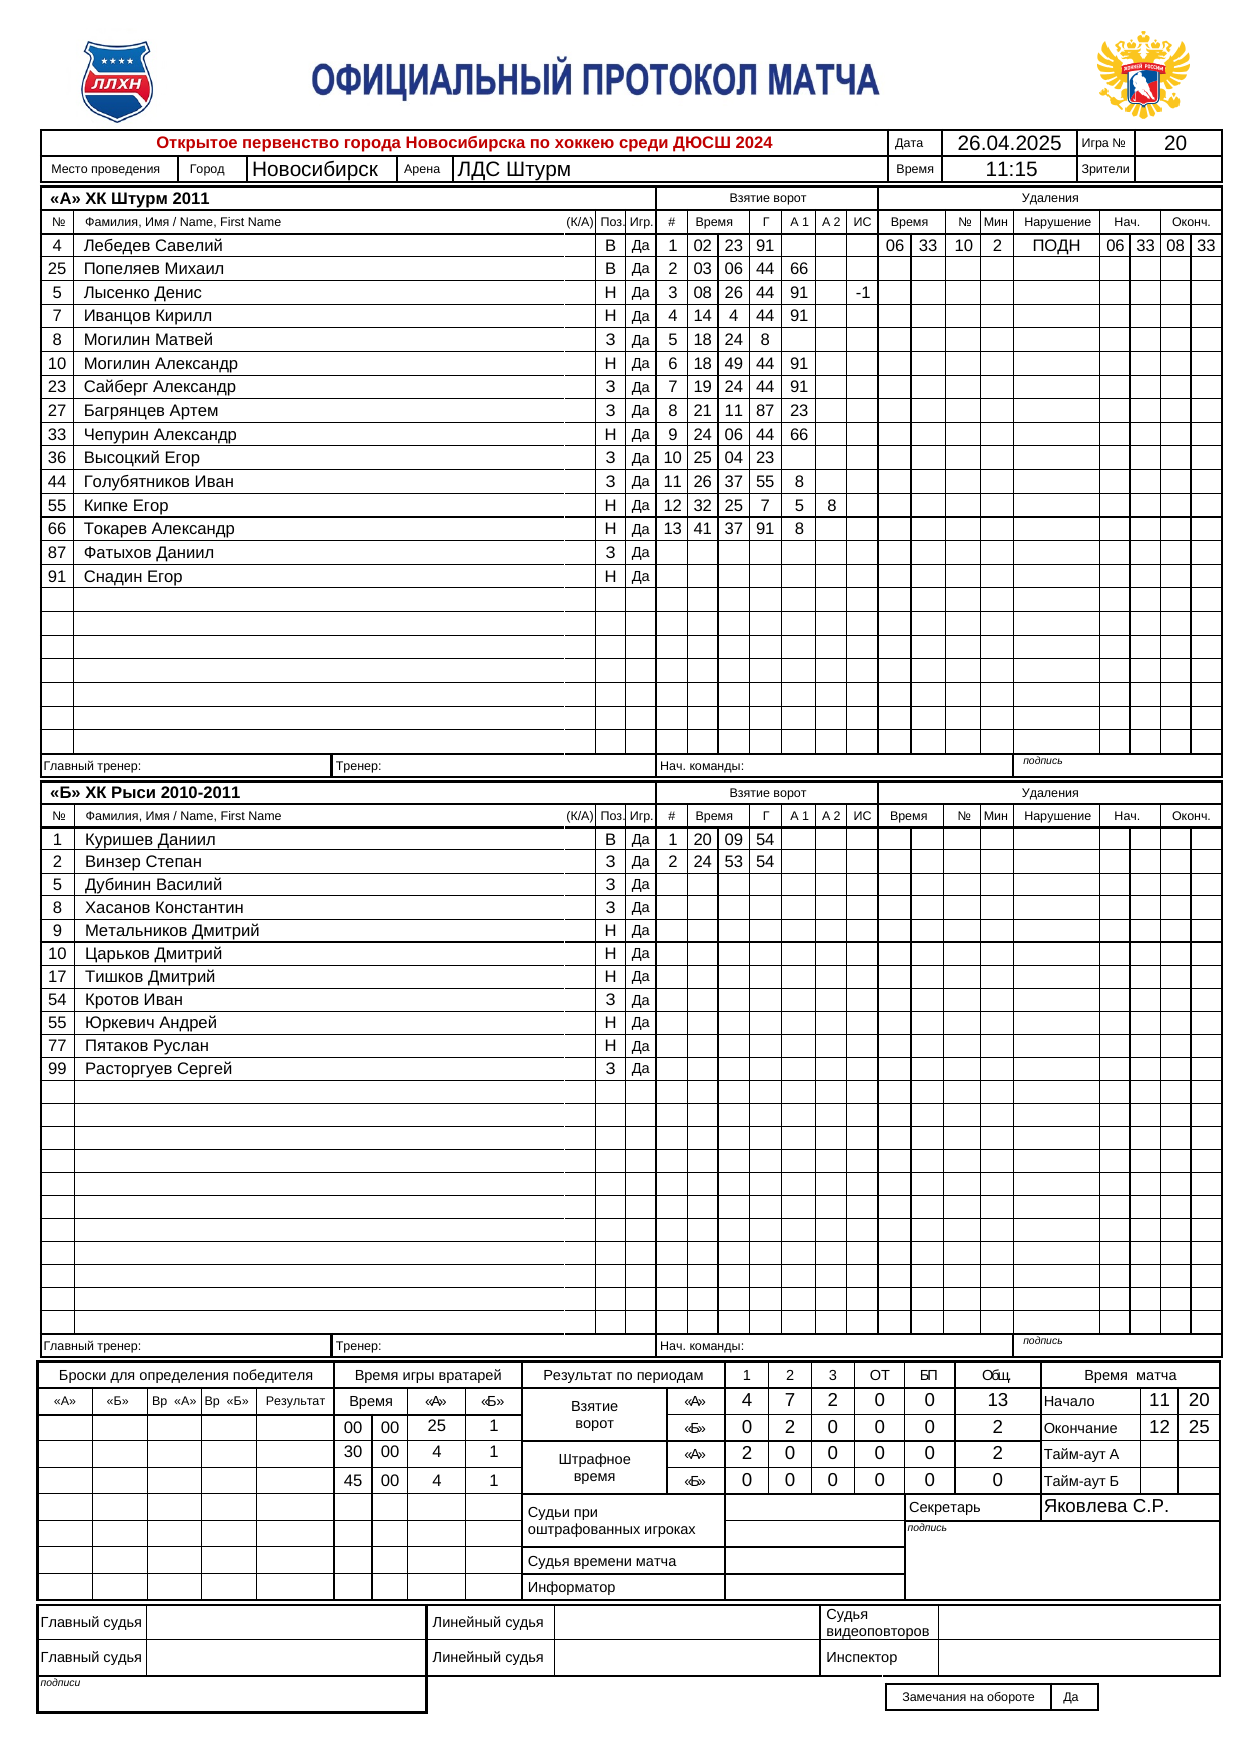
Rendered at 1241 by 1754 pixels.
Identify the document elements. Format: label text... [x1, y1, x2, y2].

table_cell 8 [657, 399, 687, 422]
table_cell [750, 989, 781, 1011]
table_cell [946, 565, 980, 587]
table_cell [879, 1173, 910, 1195]
table_cell [1100, 683, 1129, 706]
table_cell [1161, 943, 1190, 964]
table_cell [1192, 1288, 1221, 1310]
table_cell [257, 1441, 333, 1467]
table_cell [1131, 659, 1160, 682]
table_cell [847, 896, 877, 918]
table_cell [626, 1081, 655, 1103]
table_cell [879, 1288, 910, 1310]
table_cell [847, 1219, 877, 1241]
table_cell А 1 [782, 211, 815, 233]
table_cell [373, 1521, 407, 1546]
table_cell Игр. [626, 211, 655, 233]
table_cell [565, 1012, 595, 1033]
table_cell [626, 1219, 655, 1241]
table_cell Да [626, 874, 655, 895]
table_cell № [946, 211, 980, 233]
table_cell [912, 707, 945, 729]
table_cell [1014, 518, 1099, 540]
table_cell [879, 518, 910, 540]
table_header Взятие ворот [657, 783, 877, 803]
table_cell [981, 399, 1013, 422]
table_cell [782, 612, 815, 634]
table_cell [879, 1242, 910, 1264]
table_cell [981, 636, 1013, 658]
table_cell 0 [855, 1442, 904, 1467]
table_cell [1014, 305, 1099, 327]
table_cell 33 [1131, 235, 1160, 256]
table_cell [816, 305, 846, 327]
table_cell [596, 1196, 625, 1218]
table_cell [719, 659, 749, 682]
table_cell [946, 352, 980, 374]
table_cell [1161, 707, 1190, 729]
table_cell [782, 235, 815, 256]
table_cell [912, 966, 943, 987]
table_cell [1100, 565, 1129, 587]
table_cell 0 [726, 1468, 768, 1493]
table_cell [93, 1441, 147, 1467]
table_cell [847, 943, 877, 964]
table_cell [816, 1242, 846, 1264]
table_cell Н [596, 281, 625, 303]
table_cell [726, 1495, 904, 1520]
table_cell Начало [1042, 1389, 1140, 1413]
table_cell [847, 966, 877, 987]
table_cell З [596, 874, 625, 895]
table_cell [1014, 920, 1099, 941]
table_cell З [596, 376, 625, 398]
table_cell [726, 1575, 904, 1599]
table_cell [847, 588, 877, 611]
table_cell [1161, 850, 1190, 872]
table_cell [565, 399, 595, 422]
table_cell [39, 1574, 92, 1599]
table_cell [42, 707, 73, 729]
table_cell [816, 1150, 846, 1172]
table_cell 5 [657, 328, 687, 351]
table_cell [75, 1242, 564, 1264]
table_cell Кротов Иван [75, 989, 564, 1011]
table_cell [1131, 305, 1160, 327]
table_cell [688, 1012, 717, 1033]
table_cell [1161, 683, 1190, 706]
table_cell Тайм-аут Б [1042, 1468, 1140, 1493]
table_cell [981, 966, 1013, 987]
table_cell [657, 1311, 687, 1333]
table_cell 12 [657, 494, 687, 516]
table_cell [782, 1035, 815, 1057]
table_cell [847, 1288, 877, 1310]
table_cell [816, 920, 846, 941]
table_cell [1192, 1265, 1221, 1287]
table_cell [1100, 1035, 1129, 1057]
table_cell Результат [257, 1389, 333, 1413]
table_cell [879, 896, 910, 918]
table_cell З [596, 470, 625, 493]
table_cell Голубятников Иван [74, 470, 564, 493]
table_header Дата [889, 131, 941, 155]
table_cell [782, 659, 815, 682]
table_cell [847, 829, 877, 849]
table_cell [719, 730, 749, 753]
table_cell [879, 257, 910, 280]
table_cell [688, 943, 717, 964]
table_cell [1131, 1127, 1160, 1149]
table_cell [879, 612, 910, 634]
table_cell [202, 1494, 256, 1520]
table_cell [466, 1547, 521, 1573]
table_cell [1131, 850, 1160, 872]
table_cell [944, 829, 980, 849]
table_cell [782, 1058, 815, 1079]
table_cell [816, 257, 846, 280]
table_cell [1161, 920, 1190, 941]
table_cell [847, 850, 877, 872]
table_cell Кипке Егор [74, 494, 564, 516]
table_cell [816, 1127, 846, 1149]
table_cell [719, 874, 749, 895]
table_cell Нач. команды: [657, 755, 1012, 776]
table_cell [782, 1150, 815, 1172]
table_cell [657, 612, 687, 634]
table_cell [912, 850, 943, 872]
table_cell [1192, 1081, 1221, 1103]
table_cell Иванцов Кирилл [74, 305, 564, 327]
table_cell [847, 376, 877, 398]
table_cell [912, 541, 945, 564]
table_cell [1014, 1242, 1099, 1264]
table_cell 06 [719, 257, 749, 280]
table_cell [847, 470, 877, 493]
table_cell [816, 1173, 846, 1195]
table_cell [75, 1196, 564, 1218]
table_cell [816, 612, 846, 634]
table_cell [1192, 612, 1221, 634]
table_cell 24 [688, 850, 717, 872]
table_cell [688, 1196, 717, 1218]
table_header Результат по периодам [523, 1363, 724, 1387]
table_cell [912, 730, 945, 753]
table_cell [879, 1150, 910, 1172]
table_cell [981, 376, 1013, 398]
table_cell 2 [657, 257, 687, 280]
table_cell Н [596, 352, 625, 374]
table_cell Н [596, 565, 625, 587]
table_cell [847, 446, 877, 469]
table_cell «Б» [668, 1468, 724, 1493]
table_cell [565, 1104, 595, 1126]
table_cell [1131, 1265, 1160, 1287]
table_cell [879, 352, 910, 374]
table_cell [148, 1416, 201, 1440]
table_cell [912, 399, 945, 422]
table_cell [626, 1265, 655, 1287]
table_cell [981, 352, 1013, 374]
table_cell [719, 683, 749, 706]
table_cell [981, 707, 1013, 729]
table_cell [42, 1104, 74, 1126]
table_cell [75, 1265, 564, 1287]
table_cell [1014, 1035, 1099, 1057]
table_cell [596, 1127, 625, 1149]
table_cell [944, 896, 980, 918]
table_cell [719, 1265, 749, 1287]
table_cell [750, 659, 781, 682]
table_cell 11 [719, 399, 749, 422]
table_cell [657, 1012, 687, 1033]
table_cell [939, 1640, 1219, 1675]
table_cell [1161, 565, 1190, 587]
table_cell [1192, 1173, 1221, 1195]
table_cell [1131, 874, 1160, 895]
table_cell [816, 352, 846, 374]
table_cell 0 [855, 1468, 904, 1493]
table_header Да [1052, 1685, 1097, 1709]
table_cell [1161, 829, 1190, 849]
table_cell 03 [688, 257, 717, 280]
table_cell [946, 518, 980, 540]
table_cell [981, 518, 1013, 540]
table_cell [596, 1288, 625, 1310]
table_cell [719, 1104, 749, 1126]
table_cell [719, 1173, 749, 1195]
table_cell 0 [769, 1442, 811, 1467]
table_cell 55 [42, 494, 73, 516]
table_cell [879, 1081, 910, 1103]
table_cell З [596, 1058, 625, 1079]
table_cell [1100, 850, 1129, 872]
table_cell [688, 1150, 717, 1172]
table_cell Время [879, 211, 945, 233]
table_cell [719, 1012, 749, 1033]
table_cell [912, 943, 943, 964]
table_cell [944, 1035, 980, 1057]
table_cell Главный судья [39, 1640, 146, 1675]
table_cell [688, 707, 717, 729]
table_cell З [596, 541, 625, 564]
table_cell [565, 1173, 595, 1195]
table_cell [981, 305, 1013, 327]
table_cell Н [596, 305, 625, 327]
table_cell [148, 1521, 201, 1546]
table_cell [42, 1311, 74, 1333]
table_header Открытое первенство города Новосибирска по хоккею среди ДЮСШ 2024 [42, 131, 887, 155]
table_cell [719, 612, 749, 634]
table_cell [1100, 1012, 1129, 1033]
table_cell [75, 1288, 564, 1310]
table_cell [42, 1265, 74, 1287]
table_cell Да [626, 541, 655, 564]
table_cell [93, 1468, 147, 1493]
table_cell [39, 1416, 92, 1440]
table_cell 33 [42, 423, 73, 445]
table_cell [946, 707, 980, 729]
table_cell [1014, 1265, 1099, 1287]
table_cell 8 [782, 518, 815, 540]
table_cell [1014, 896, 1099, 918]
table_cell [1100, 896, 1129, 918]
table_cell Да [626, 399, 655, 422]
table_cell [912, 1127, 943, 1149]
table_cell Куришев Даниил [75, 829, 564, 849]
table_cell [39, 1521, 92, 1546]
table_cell 24 [719, 328, 749, 351]
table_cell [75, 1081, 564, 1103]
table_cell [879, 707, 910, 729]
table_cell -1 [847, 281, 877, 303]
table_cell [1131, 829, 1160, 849]
table_cell [1100, 659, 1129, 682]
table_cell Да [626, 423, 655, 445]
table_cell [596, 683, 625, 706]
table_cell [42, 588, 73, 611]
table_cell [719, 541, 749, 564]
table_cell 1 [466, 1416, 521, 1440]
table_cell Окончание [1042, 1415, 1140, 1440]
table_cell Фамилия, Имя / Name, First Name [75, 805, 565, 826]
table_cell [657, 874, 687, 895]
table_cell [1161, 446, 1190, 469]
table_cell Да [626, 281, 655, 303]
table_cell [750, 707, 781, 729]
table_cell [466, 1574, 521, 1599]
table_cell [1100, 1058, 1129, 1079]
table_cell [912, 1288, 943, 1310]
table_cell [565, 328, 595, 351]
table_cell Да [626, 920, 655, 941]
table_cell [1014, 376, 1099, 398]
table_cell [688, 612, 717, 634]
table_cell [565, 1288, 595, 1310]
table_cell [816, 376, 846, 398]
table_cell [1131, 1242, 1160, 1264]
table_cell [847, 1265, 877, 1287]
table_cell [148, 1494, 201, 1520]
table_cell [1014, 1150, 1099, 1172]
table_cell [750, 588, 781, 611]
table_header 3 [812, 1363, 854, 1387]
table_cell [719, 1288, 749, 1310]
table_cell [816, 989, 846, 1011]
table_cell Зрители [1078, 157, 1134, 181]
table_cell В [596, 257, 625, 280]
table_cell [1192, 565, 1221, 587]
table_cell Время [335, 1389, 407, 1413]
table_cell З [596, 446, 625, 469]
table_cell 91 [782, 281, 815, 303]
table_cell [1014, 1058, 1099, 1079]
table_cell [981, 920, 1013, 941]
table_cell Н [596, 518, 625, 540]
table_cell [565, 1196, 595, 1218]
table_cell 8 [42, 896, 74, 918]
table_cell 25 [42, 257, 73, 280]
table_cell [847, 1058, 877, 1079]
table_cell [373, 1574, 407, 1599]
table_cell [1100, 305, 1129, 327]
table_cell [626, 1288, 655, 1310]
table_cell [565, 1058, 595, 1079]
table_cell 45 [335, 1468, 371, 1493]
table_cell [74, 730, 564, 753]
table_cell [750, 943, 781, 964]
table_cell Тренер: [333, 755, 655, 776]
table_cell 54 [750, 829, 781, 849]
table_cell [782, 920, 815, 941]
table_header 1 [726, 1363, 768, 1387]
table_cell [782, 328, 815, 351]
table_cell Город [179, 157, 246, 181]
table_cell [750, 1196, 781, 1218]
table_cell [1161, 612, 1190, 634]
table_cell А 2 [816, 805, 846, 826]
table_cell [1192, 470, 1221, 493]
table_cell [816, 1012, 846, 1033]
table_cell [944, 874, 980, 895]
table_cell [719, 920, 749, 941]
table_cell [1161, 423, 1190, 445]
table_cell [1161, 874, 1190, 895]
table_cell [1100, 494, 1129, 516]
table_cell [1161, 1035, 1190, 1057]
table_cell [816, 588, 846, 611]
table_cell [657, 1196, 687, 1218]
table_cell [879, 565, 910, 587]
table_cell 33 [912, 235, 945, 256]
table_cell «А» [39, 1389, 92, 1413]
table_cell [688, 1035, 717, 1057]
table_cell [1014, 1081, 1099, 1103]
table_cell [147, 1606, 425, 1639]
table_cell [981, 1081, 1013, 1103]
table_cell 54 [42, 989, 74, 1011]
table_cell [912, 328, 945, 351]
table_cell [565, 636, 595, 658]
table_cell [944, 1012, 980, 1033]
table_cell [782, 874, 815, 895]
table_cell [944, 1058, 980, 1079]
table_cell [408, 1521, 465, 1546]
table_cell [782, 1173, 815, 1195]
table_cell [75, 1173, 564, 1195]
table_cell [1131, 1058, 1160, 1079]
table_cell 7 [42, 305, 73, 327]
table_cell [816, 636, 846, 658]
table_cell [719, 1311, 749, 1333]
table_cell [981, 1035, 1013, 1057]
table_cell подпись [1014, 1335, 1221, 1356]
table_header Игра № [1078, 131, 1134, 155]
table_cell [1192, 1127, 1221, 1149]
table_cell [1131, 399, 1160, 422]
table_cell [1161, 1219, 1190, 1241]
table_cell 2 [769, 1415, 811, 1440]
table_cell [816, 707, 846, 729]
table_cell Арена [398, 157, 452, 181]
table_cell [912, 352, 945, 374]
table_cell [912, 281, 945, 303]
table_cell [1161, 281, 1190, 303]
table_cell А 1 [782, 805, 815, 826]
table_cell [75, 1311, 564, 1333]
table_cell [981, 541, 1013, 564]
table_cell [879, 943, 910, 964]
table_cell [42, 1150, 74, 1172]
table_cell [1131, 257, 1160, 280]
table_cell 26 [719, 281, 749, 303]
table_cell [847, 1104, 877, 1126]
table_cell [946, 376, 980, 398]
table_cell [466, 1521, 521, 1546]
table_cell [257, 1416, 333, 1440]
table_cell [981, 612, 1013, 634]
table_cell [912, 257, 945, 280]
table_cell Да [626, 1058, 655, 1079]
table_cell [688, 636, 717, 658]
table_cell [981, 943, 1013, 964]
table_cell В [596, 829, 625, 849]
table_cell [688, 659, 717, 682]
table_cell 19 [688, 376, 717, 398]
table_cell [1192, 683, 1221, 706]
table_cell 2 [657, 850, 687, 872]
table_cell [565, 1311, 595, 1333]
table_cell [1014, 1012, 1099, 1033]
table_cell [1100, 920, 1129, 941]
table_cell [1100, 518, 1129, 540]
table_cell [1100, 1173, 1129, 1195]
table_cell [1131, 896, 1160, 918]
table_cell [782, 1265, 815, 1287]
table_cell [946, 683, 980, 706]
table_cell [879, 305, 910, 327]
table_cell 5 [42, 874, 74, 895]
table_cell [657, 1219, 687, 1241]
table_cell 66 [782, 423, 815, 445]
table_cell [1192, 352, 1221, 374]
table_cell [688, 1288, 717, 1310]
table_cell [657, 1265, 687, 1287]
table_cell [816, 659, 846, 682]
table_cell [782, 636, 815, 658]
table_cell 12 [1141, 1415, 1177, 1440]
table_cell [912, 636, 945, 658]
table_cell [657, 920, 687, 941]
table_cell Время [688, 211, 749, 233]
table_cell [202, 1521, 256, 1546]
table_cell Н [596, 1012, 625, 1033]
table_cell [750, 565, 781, 587]
table_cell [657, 1104, 687, 1126]
table_cell [879, 423, 910, 445]
table_cell 49 [719, 352, 749, 374]
table_cell [981, 1196, 1013, 1218]
table_cell Н [596, 1035, 625, 1057]
table_cell Хасанов Константин [75, 896, 564, 918]
table_cell [944, 1173, 980, 1195]
table_cell [93, 1416, 147, 1440]
table_cell [75, 1150, 564, 1172]
table_cell (К/А) [565, 211, 595, 233]
table_cell [719, 1196, 749, 1218]
table_cell 77 [42, 1035, 74, 1057]
table_cell [879, 1104, 910, 1126]
table_cell 06 [1100, 235, 1129, 256]
table_cell [1161, 376, 1190, 398]
table_cell [1014, 1173, 1099, 1195]
table_cell 0 [855, 1389, 904, 1413]
table_cell Взятие ворот [523, 1389, 666, 1440]
table_cell 55 [750, 470, 781, 493]
table_cell [946, 636, 980, 658]
table_cell Н [596, 920, 625, 941]
table_cell [1131, 1219, 1160, 1241]
table_cell [782, 446, 815, 469]
table_cell 00 [373, 1416, 407, 1440]
table_cell [39, 1441, 92, 1467]
table_cell 18 [688, 328, 717, 351]
table_cell [565, 1219, 595, 1241]
table_cell [1192, 518, 1221, 540]
table_cell [1192, 1150, 1221, 1172]
table_cell Главный судья [39, 1606, 146, 1639]
table_cell [1131, 423, 1160, 445]
table_cell [688, 874, 717, 895]
table_cell # [657, 211, 687, 233]
table_cell [816, 541, 846, 564]
table_cell [946, 281, 980, 303]
table_cell [1192, 328, 1221, 351]
table_cell [688, 1219, 717, 1241]
table_cell 24 [688, 423, 717, 445]
table_cell 44 [750, 257, 781, 280]
table_cell Секретарь [906, 1495, 1040, 1520]
table_cell [1192, 541, 1221, 564]
table_cell [944, 1196, 980, 1218]
table_cell З [596, 328, 625, 351]
table_cell [719, 707, 749, 729]
table_cell Да [626, 565, 655, 587]
table_cell [688, 565, 717, 587]
table_cell [1192, 636, 1221, 658]
table_cell [1161, 1288, 1190, 1310]
table_cell 23 [719, 235, 749, 256]
table_cell [879, 541, 910, 564]
table_cell [1192, 1012, 1221, 1033]
table_cell [1161, 305, 1190, 327]
table_cell [816, 730, 846, 753]
table_cell [74, 707, 564, 729]
table_cell [626, 1104, 655, 1126]
table_cell [1131, 966, 1160, 987]
table_cell 17 [42, 966, 74, 987]
table_cell [75, 1127, 564, 1149]
table_cell [782, 1127, 815, 1149]
table_cell ИС [847, 211, 877, 233]
table_cell Да [626, 518, 655, 540]
table_cell [1161, 1173, 1190, 1195]
table_cell [1192, 446, 1221, 469]
table_cell Инспектор [821, 1640, 938, 1675]
table_cell 0 [956, 1468, 1040, 1493]
table_cell 2 [42, 850, 74, 872]
table_cell [42, 1127, 74, 1149]
table_cell [565, 829, 595, 849]
table_cell 44 [750, 376, 781, 398]
table_cell Да [626, 352, 655, 374]
table_cell 91 [782, 376, 815, 398]
table_cell [946, 423, 980, 445]
table_cell [1014, 470, 1099, 493]
table_cell 10 [42, 943, 74, 964]
table_cell [596, 659, 625, 682]
table_cell [1161, 328, 1190, 351]
table_cell [879, 1012, 910, 1033]
table_cell [657, 565, 687, 587]
table_cell [42, 683, 73, 706]
table_cell [657, 1058, 687, 1079]
table_cell [1131, 730, 1160, 753]
table_cell 37 [719, 470, 749, 493]
table_cell 1 [42, 829, 74, 849]
table_cell [912, 683, 945, 706]
table_cell [726, 1521, 904, 1546]
table_cell З [596, 850, 625, 872]
table_cell [626, 1150, 655, 1172]
table_cell [688, 1173, 717, 1195]
table_cell Н [596, 494, 625, 516]
table_cell [1100, 541, 1129, 564]
table_cell [93, 1547, 147, 1573]
table_cell [912, 874, 943, 895]
table_cell [1192, 730, 1221, 753]
table_cell [74, 588, 564, 611]
table_cell [1014, 730, 1099, 753]
table_cell [939, 1606, 1219, 1639]
table_cell [373, 1547, 407, 1573]
table_cell 25 [1179, 1415, 1219, 1440]
table_cell 44 [750, 423, 781, 445]
table_cell 1 [466, 1468, 521, 1493]
table_cell З [596, 989, 625, 1011]
table_cell [565, 989, 595, 1011]
table_cell [1131, 446, 1160, 469]
table_cell 1 [466, 1441, 521, 1467]
table_cell 10 [946, 235, 980, 256]
table_cell [750, 1035, 781, 1057]
table_cell [1192, 494, 1221, 516]
table_cell [816, 423, 846, 445]
table_cell [688, 1242, 717, 1264]
table_cell Да [626, 305, 655, 327]
table_cell [879, 1265, 910, 1287]
table_cell [816, 235, 846, 256]
table_cell [719, 1081, 749, 1103]
table_cell [847, 920, 877, 941]
table_cell [912, 446, 945, 469]
table_cell [847, 494, 877, 516]
table_cell [1014, 1104, 1099, 1126]
table_cell [1131, 989, 1160, 1011]
table_cell [847, 541, 877, 564]
table_cell 54 [750, 850, 781, 872]
table_cell [782, 850, 815, 872]
table_cell [626, 659, 655, 682]
table_cell [1192, 399, 1221, 422]
table_cell Оконч. [1161, 805, 1221, 826]
table_cell [912, 470, 945, 493]
table_cell [39, 1547, 92, 1573]
table_cell [816, 1035, 846, 1057]
table_cell Токарев Александр [74, 518, 564, 540]
table_cell [750, 1311, 781, 1333]
table_cell Тайм-аут А [1042, 1441, 1140, 1467]
table_cell [879, 683, 910, 706]
table_cell [879, 1127, 910, 1149]
table_cell [657, 1173, 687, 1195]
table_cell [847, 683, 877, 706]
table_cell [1192, 943, 1221, 964]
table_cell Новосибирск [248, 157, 396, 181]
table_cell Тренер: [333, 1335, 655, 1356]
table_cell [782, 1196, 815, 1218]
table_cell [1100, 1311, 1129, 1333]
table_cell [1192, 1242, 1221, 1264]
table_cell [596, 707, 625, 729]
table_cell [596, 636, 625, 658]
table_cell [466, 1494, 521, 1520]
table_cell [39, 1494, 92, 1520]
table_cell 0 [855, 1415, 904, 1440]
table_cell 33 [1192, 235, 1221, 256]
table_cell [847, 352, 877, 374]
table_cell [816, 1288, 846, 1310]
table_cell Нарушение [1014, 211, 1099, 233]
table_header «Б» ХК Рыси 2010-2011 [42, 783, 655, 803]
table_cell ЛДС Штурм [454, 157, 887, 181]
table_cell 27 [42, 399, 73, 422]
table_cell [816, 1081, 846, 1103]
table_cell [626, 1173, 655, 1195]
table_cell [847, 257, 877, 280]
table_cell Н [596, 943, 625, 964]
table_cell [981, 1104, 1013, 1126]
table_cell [565, 966, 595, 987]
table_cell Могилин Матвей [74, 328, 564, 351]
table_cell 23 [750, 446, 781, 469]
table_cell [912, 1035, 943, 1057]
table_cell [1192, 850, 1221, 872]
table_cell [688, 920, 717, 941]
table_cell [750, 1150, 781, 1172]
table_cell [1014, 565, 1099, 587]
table_cell Да [626, 328, 655, 351]
table_cell [1161, 588, 1190, 611]
table_cell [565, 1242, 595, 1264]
table_cell 1 [657, 829, 687, 849]
table_cell Поз. [596, 211, 625, 233]
table_cell Лысенко Денис [74, 281, 564, 303]
table_cell 2 [956, 1442, 1040, 1467]
table_cell [944, 989, 980, 1011]
table_cell [879, 1058, 910, 1079]
table_cell [565, 281, 595, 303]
table_cell 4 [657, 305, 687, 327]
table_cell 44 [750, 281, 781, 303]
table_cell [1014, 707, 1099, 729]
table_cell [1161, 541, 1190, 564]
table_cell [750, 1265, 781, 1287]
table_cell [750, 896, 781, 918]
table_cell [565, 730, 595, 753]
table_cell [1131, 636, 1160, 658]
table_header 2 [769, 1363, 811, 1387]
table_cell [750, 920, 781, 941]
table_cell [719, 896, 749, 918]
table_cell [1161, 257, 1190, 280]
table_cell [981, 683, 1013, 706]
table_cell [847, 636, 877, 658]
table_cell [1014, 588, 1099, 611]
table_cell Пятаков Руслан [75, 1035, 564, 1057]
table_cell [565, 1081, 595, 1103]
table_header Взятие ворот [657, 188, 877, 209]
table_cell [688, 1265, 717, 1287]
table_header БП [905, 1363, 954, 1387]
table_cell [944, 1288, 980, 1310]
table_cell [257, 1521, 333, 1546]
table_cell [750, 1219, 781, 1241]
table_cell [1161, 1127, 1190, 1149]
table_cell [42, 1173, 74, 1195]
table_cell [946, 328, 980, 351]
table_cell [750, 1012, 781, 1033]
table_cell [1100, 1242, 1129, 1264]
table_cell [565, 896, 595, 918]
table_cell «Б» [93, 1389, 147, 1413]
table_header «А» ХК Штурм 2011 [42, 188, 655, 209]
table_cell 0 [812, 1442, 854, 1467]
table_cell [202, 1574, 256, 1599]
table_cell [1131, 376, 1160, 398]
table_cell 91 [750, 235, 781, 256]
table_cell [847, 989, 877, 1011]
table_cell [335, 1547, 371, 1573]
table_cell [847, 1127, 877, 1149]
table_cell [981, 1150, 1013, 1172]
table_cell [750, 874, 781, 895]
table_cell [1100, 352, 1129, 374]
table_cell [981, 1012, 1013, 1033]
table_cell Г [750, 805, 781, 826]
table_cell [565, 494, 595, 516]
table_cell [93, 1494, 147, 1520]
table_cell [1192, 1311, 1221, 1333]
table_cell [257, 1468, 333, 1493]
table_cell [847, 1150, 877, 1172]
table_cell [74, 612, 564, 634]
table_cell [944, 1081, 980, 1103]
table_cell Сайберг Александр [74, 376, 564, 398]
table_header 26.04.2025 [943, 131, 1076, 155]
table_cell [657, 636, 687, 658]
table_cell [719, 636, 749, 658]
table_cell [719, 1058, 749, 1079]
table_cell [202, 1547, 256, 1573]
table_cell Да [626, 943, 655, 964]
table_cell Игр. [626, 805, 655, 826]
table_cell [657, 683, 687, 706]
table_cell [981, 565, 1013, 587]
table_cell [981, 1058, 1013, 1079]
table_cell [657, 588, 687, 611]
table_cell [1014, 659, 1099, 682]
table_cell [847, 730, 877, 753]
table_cell [816, 328, 846, 351]
table_cell [42, 612, 73, 634]
table_cell [1014, 966, 1099, 987]
table_cell [1136, 157, 1221, 181]
table_cell [657, 896, 687, 918]
table_header Общ. [956, 1363, 1040, 1387]
table_cell подпись [906, 1522, 1219, 1599]
table_cell [816, 470, 846, 493]
table_cell 08 [688, 281, 717, 303]
table_cell [596, 1104, 625, 1126]
table_cell [408, 1494, 465, 1520]
table_cell [1100, 966, 1129, 987]
table_cell [1179, 1468, 1219, 1493]
table_cell 0 [812, 1415, 854, 1440]
table_cell [1100, 423, 1129, 445]
table_cell 10 [42, 352, 73, 374]
table_cell [1014, 257, 1099, 280]
table_cell [1014, 1127, 1099, 1149]
table_cell [565, 1127, 595, 1149]
table_cell [944, 966, 980, 987]
table_cell [1192, 707, 1221, 729]
table_cell [750, 1288, 781, 1310]
table_cell [981, 989, 1013, 1011]
table_cell [912, 565, 945, 587]
table_cell [202, 1416, 256, 1440]
table_cell [981, 1288, 1013, 1310]
table_cell [1192, 1104, 1221, 1126]
table_cell [879, 1035, 910, 1057]
table_cell [75, 1104, 564, 1126]
table_cell [912, 1058, 943, 1079]
table_cell [847, 305, 877, 327]
table_cell [879, 966, 910, 987]
table_cell [719, 1035, 749, 1057]
table_cell 11:15 [943, 157, 1076, 181]
table_cell 44 [750, 352, 781, 374]
table_cell [688, 683, 717, 706]
table_cell [596, 1219, 625, 1241]
table_cell Судья видеоповторов [821, 1606, 938, 1639]
table_cell Время [889, 157, 941, 181]
table_cell Да [626, 1012, 655, 1033]
table_cell [1192, 423, 1221, 445]
table_cell [42, 1081, 74, 1103]
table_cell [1192, 305, 1221, 327]
table_cell Время [688, 805, 749, 826]
table_cell [912, 1012, 943, 1033]
table_cell [596, 1242, 625, 1264]
table_cell [719, 966, 749, 987]
table_cell [946, 659, 980, 682]
table_cell [1131, 1012, 1160, 1033]
table_cell [719, 1127, 749, 1149]
table_cell [1161, 518, 1190, 540]
table_cell [912, 1196, 943, 1218]
table_cell [944, 920, 980, 941]
table_cell [688, 989, 717, 1011]
table_cell [147, 1640, 425, 1675]
table_cell [816, 1219, 846, 1241]
table_cell [565, 943, 595, 964]
table_cell 1 [657, 235, 687, 256]
table_cell 0 [769, 1468, 811, 1493]
table_cell 11 [1141, 1389, 1177, 1413]
table_cell [1100, 376, 1129, 398]
table_cell [1161, 1104, 1190, 1126]
table_cell [1192, 874, 1221, 895]
table_cell [626, 612, 655, 634]
table_cell [726, 1548, 904, 1573]
table_cell [1014, 1311, 1099, 1333]
table_cell Линейный судья [428, 1606, 554, 1639]
table_cell [1100, 1081, 1129, 1103]
table_cell [782, 989, 815, 1011]
table_cell [782, 1219, 815, 1241]
table_cell Главный тренер: [42, 1335, 330, 1356]
table_cell # [657, 805, 687, 826]
table_cell Главный тренер: [42, 755, 330, 776]
table_cell [257, 1547, 333, 1573]
table_cell Лебедев Савелий [74, 235, 564, 256]
table_cell [912, 1219, 943, 1241]
table_cell [657, 966, 687, 987]
table_cell [1131, 328, 1160, 351]
table_cell [719, 1219, 749, 1241]
table_cell [847, 565, 877, 587]
table_cell [1100, 257, 1129, 280]
table_cell [657, 1127, 687, 1149]
table_cell [657, 707, 687, 729]
table_cell [1131, 518, 1160, 540]
table_cell [1192, 376, 1221, 398]
table_cell [1131, 1081, 1160, 1103]
table_cell [688, 896, 717, 918]
table_cell [688, 1127, 717, 1149]
table_cell [946, 612, 980, 634]
table_cell [816, 1265, 846, 1287]
table_cell [750, 1127, 781, 1149]
table_cell [879, 850, 910, 872]
table_cell [565, 850, 595, 872]
table_cell ПОДН [1014, 235, 1099, 256]
table_cell [816, 1196, 846, 1218]
table_cell [912, 588, 945, 611]
table_cell Да [626, 966, 655, 987]
table_cell Поз. [596, 805, 625, 826]
table_cell [657, 943, 687, 964]
table_cell 0 [726, 1415, 768, 1440]
table_cell 8 [816, 494, 846, 516]
table_cell 66 [42, 518, 73, 540]
table_cell Н [596, 966, 625, 987]
table_cell 66 [782, 257, 815, 280]
table_cell [148, 1441, 201, 1467]
table_cell Да [626, 257, 655, 280]
table_cell [847, 707, 877, 729]
table_cell [981, 494, 1013, 516]
table_cell [335, 1494, 371, 1520]
table_cell [596, 612, 625, 634]
table_cell [782, 541, 815, 564]
table_cell [1131, 352, 1160, 374]
table_cell [816, 518, 846, 540]
table_cell 23 [42, 376, 73, 398]
table_cell [626, 683, 655, 706]
table_cell [657, 1288, 687, 1310]
table_cell [946, 588, 980, 611]
table_cell [93, 1574, 147, 1599]
table_cell 4 [726, 1389, 768, 1413]
table_cell [1014, 683, 1099, 706]
table_cell [719, 588, 749, 611]
table_cell [782, 683, 815, 706]
table_cell Юркевич Андрей [75, 1012, 564, 1033]
table_cell Фамилия, Имя / Name, First Name [74, 211, 565, 233]
table_cell ИС [847, 805, 877, 826]
table_cell [879, 1219, 910, 1241]
table_cell [1131, 1150, 1160, 1172]
table_cell [883, 1677, 1220, 1681]
table_cell [1161, 730, 1190, 753]
table_cell [1014, 494, 1099, 516]
table_cell [1161, 494, 1190, 516]
table_cell [1131, 541, 1160, 564]
table_cell [1014, 850, 1099, 872]
table_cell [1192, 896, 1221, 918]
table_cell [626, 1311, 655, 1333]
table_cell [93, 1521, 147, 1546]
table_cell [879, 281, 910, 303]
table_cell [879, 1311, 910, 1333]
table_cell [1131, 494, 1160, 516]
table_cell [1192, 1219, 1221, 1241]
table_cell [944, 1150, 980, 1172]
table_cell 23 [782, 399, 815, 422]
table_cell [1100, 636, 1129, 658]
table_cell [912, 423, 945, 445]
table_cell 13 [657, 518, 687, 540]
table_cell [847, 399, 877, 422]
table_cell № [42, 805, 74, 826]
table_cell [1161, 1311, 1190, 1333]
table_cell 7 [769, 1389, 811, 1413]
table_cell [657, 1150, 687, 1172]
table_cell № [42, 211, 73, 233]
table_cell Время [879, 805, 943, 826]
table_cell [946, 446, 980, 469]
table_cell [912, 1311, 943, 1333]
table_cell [981, 1265, 1013, 1287]
table_cell [657, 1081, 687, 1103]
table_cell [912, 305, 945, 327]
table_cell «Б » [466, 1389, 521, 1413]
table_cell [596, 1265, 625, 1287]
table_cell Могилин Александр [74, 352, 564, 374]
table_cell 91 [782, 352, 815, 374]
table_cell [1100, 399, 1129, 422]
table_cell 8 [782, 470, 815, 493]
table_cell 09 [719, 829, 749, 849]
table_cell [626, 730, 655, 753]
table_cell [981, 1242, 1013, 1264]
table_cell [750, 683, 781, 706]
table_cell [946, 257, 980, 280]
table_cell [1131, 1104, 1160, 1126]
table_cell [688, 1081, 717, 1103]
table_cell [565, 1150, 595, 1172]
table_cell [202, 1441, 256, 1467]
table_cell «А» [668, 1389, 724, 1413]
table_cell [1100, 829, 1129, 849]
table_cell 0 [905, 1442, 954, 1467]
table_cell [1100, 328, 1129, 351]
table_cell [981, 896, 1013, 918]
table_cell Оконч. [1161, 211, 1221, 233]
table_cell [1100, 989, 1129, 1011]
table_cell [75, 1219, 564, 1241]
table_cell [1131, 683, 1160, 706]
table_cell [565, 446, 595, 469]
table_cell 9 [657, 423, 687, 445]
table_cell [1161, 1265, 1190, 1287]
table_cell [1131, 612, 1160, 634]
table_cell [1192, 1058, 1221, 1079]
table_cell [1161, 470, 1190, 493]
table_cell «А» [408, 1389, 465, 1413]
table_cell [1100, 1104, 1129, 1126]
table_cell [816, 850, 846, 872]
table_cell [981, 423, 1013, 445]
table_cell [782, 565, 815, 587]
table_cell [816, 565, 846, 587]
table_cell [565, 470, 595, 493]
table_cell [657, 730, 687, 753]
table_cell [1100, 446, 1129, 469]
table_cell [1100, 730, 1129, 753]
table_cell 00 [373, 1441, 407, 1467]
table_cell [847, 1173, 877, 1195]
table_cell [750, 1081, 781, 1103]
table_cell [1161, 636, 1190, 658]
table_cell [1014, 636, 1099, 658]
table_cell [626, 1242, 655, 1264]
table_cell 36 [42, 446, 73, 469]
table_cell Чепурин Александр [74, 423, 564, 445]
table_cell [816, 874, 846, 895]
table_cell [1192, 659, 1221, 682]
table_cell 18 [688, 352, 717, 374]
table_cell 44 [42, 470, 73, 493]
table_cell [1014, 399, 1099, 422]
table_cell [816, 1104, 846, 1126]
table_header Броски для определения победителя [39, 1363, 333, 1387]
table_cell [816, 896, 846, 918]
table_cell [912, 1242, 943, 1264]
table_cell Царьков Дмитрий [75, 943, 564, 964]
picture [5, 28, 1197, 129]
table_cell 11 [657, 470, 687, 493]
table_cell [74, 659, 564, 682]
table_cell [981, 257, 1013, 280]
table_cell [335, 1574, 371, 1599]
table_cell [1161, 352, 1190, 374]
table_cell 87 [750, 399, 781, 422]
table_cell [688, 730, 717, 753]
table_cell 00 [335, 1416, 371, 1440]
table_cell [1100, 707, 1129, 729]
table_cell [782, 896, 815, 918]
table_cell [719, 943, 749, 964]
table_cell [944, 1127, 980, 1149]
table_cell Нач. [1100, 211, 1160, 233]
table_cell [408, 1574, 465, 1599]
table_cell [782, 966, 815, 987]
table_header Время матча [1042, 1363, 1219, 1387]
table_cell [565, 659, 595, 682]
table_cell 14 [688, 305, 717, 327]
table_cell [565, 707, 595, 729]
table_cell [1100, 470, 1129, 493]
table_cell 8 [750, 328, 781, 351]
table_cell 53 [719, 850, 749, 872]
table_cell [1131, 281, 1160, 303]
table_cell 41 [688, 518, 717, 540]
table_cell [879, 659, 910, 682]
table_cell 9 [42, 920, 74, 941]
table_cell [408, 1547, 465, 1573]
table_cell [565, 235, 595, 256]
table_cell [750, 1104, 781, 1126]
table_cell [847, 874, 877, 895]
table_cell [879, 1196, 910, 1218]
table_cell З [596, 896, 625, 918]
table_cell [944, 1265, 980, 1287]
table_cell [782, 1104, 815, 1126]
table_cell [1131, 943, 1160, 964]
table_cell 3 [657, 281, 687, 303]
table_cell 44 [750, 305, 781, 327]
table_cell Расторгуев Сергей [75, 1058, 564, 1079]
table_cell [944, 1219, 980, 1241]
table_cell [782, 1081, 815, 1103]
table_cell [565, 874, 595, 895]
table_cell [1141, 1441, 1177, 1467]
table_cell [750, 636, 781, 658]
table_cell [946, 470, 980, 493]
table_header ОТ [855, 1363, 904, 1387]
table_cell (К/А) [565, 805, 595, 826]
table_cell [782, 1311, 815, 1333]
table_cell [257, 1494, 333, 1520]
table_cell [816, 1311, 846, 1333]
table_cell [981, 1173, 1013, 1195]
table_cell [879, 494, 910, 516]
table_cell 5 [782, 494, 815, 516]
table_cell [816, 829, 846, 849]
table_cell [42, 659, 73, 682]
table_cell [944, 1311, 980, 1333]
table_cell [944, 850, 980, 872]
table_cell [782, 707, 815, 729]
table_cell Метальников Дмитрий [75, 920, 564, 941]
table_cell [879, 399, 910, 422]
table_cell 2 [812, 1389, 854, 1413]
table_cell [879, 446, 910, 469]
table_cell [879, 588, 910, 611]
table_cell [565, 423, 595, 445]
table_cell 26 [688, 470, 717, 493]
table_cell [1100, 1219, 1129, 1241]
table_cell [555, 1640, 819, 1675]
table_cell [847, 235, 877, 256]
table_header Замечания на обороте [887, 1685, 1050, 1709]
table_cell Да [626, 235, 655, 256]
table_cell [750, 1242, 781, 1264]
table_cell [1161, 659, 1190, 682]
table_cell 10 [657, 446, 687, 469]
table_cell [946, 399, 980, 422]
table_cell [688, 1104, 717, 1126]
table_cell 6 [657, 352, 687, 374]
table_cell [1131, 470, 1160, 493]
table_cell [565, 541, 595, 564]
table_cell [719, 1242, 749, 1264]
table_cell Линейный судья [428, 1640, 554, 1675]
table_cell 4 [42, 235, 73, 256]
table_cell 00 [373, 1468, 407, 1493]
table_cell [688, 966, 717, 987]
table_cell [1014, 281, 1099, 303]
table_cell Высоцкий Егор [74, 446, 564, 469]
table_cell Информатор [523, 1575, 724, 1599]
table_cell [148, 1574, 201, 1599]
table_cell [565, 612, 595, 634]
table_cell [879, 829, 910, 849]
table_cell Да [626, 494, 655, 516]
table_cell Г [750, 211, 781, 233]
table_cell [335, 1521, 371, 1546]
table_cell Судьи при оштрафованных игроках [523, 1495, 724, 1546]
table_cell [39, 1468, 92, 1493]
table_cell [816, 943, 846, 964]
table_cell 32 [688, 494, 717, 516]
table_cell 91 [782, 305, 815, 327]
table_cell [1014, 1219, 1099, 1241]
table_cell [847, 1081, 877, 1103]
table_cell [565, 565, 595, 587]
table_cell [912, 829, 943, 849]
table_cell 24 [719, 376, 749, 398]
table_cell Да [626, 446, 655, 469]
table_cell [1141, 1468, 1177, 1493]
table_cell 13 [956, 1389, 1040, 1413]
table_cell [944, 943, 980, 964]
table_cell [912, 1173, 943, 1195]
table_cell [1014, 541, 1099, 564]
table_cell Вр «Б» [202, 1389, 256, 1413]
table_cell [1192, 257, 1221, 280]
table_cell [879, 920, 910, 941]
table_cell Снадин Егор [74, 565, 564, 587]
table_cell Нач. [1100, 805, 1160, 826]
table_cell [1014, 1196, 1099, 1218]
table_cell [565, 1265, 595, 1287]
table_cell [257, 1574, 333, 1599]
table_cell [946, 541, 980, 564]
table_cell Да [626, 376, 655, 398]
table_cell 06 [719, 423, 749, 445]
table_cell [981, 1127, 1013, 1149]
table_cell [1014, 446, 1099, 469]
table_cell 91 [42, 565, 73, 587]
table_cell [946, 494, 980, 516]
table_cell [42, 636, 73, 658]
table_cell [74, 683, 564, 706]
table_cell Винзер Степан [75, 850, 564, 872]
table_cell [981, 829, 1013, 849]
table_cell 91 [750, 518, 781, 540]
table_cell [657, 659, 687, 682]
table_cell [816, 1058, 846, 1079]
table_cell [1161, 966, 1190, 987]
table_cell [981, 470, 1013, 493]
table_cell [912, 494, 945, 516]
table_cell [565, 588, 595, 611]
table_cell [912, 1265, 943, 1287]
table_cell [428, 1677, 882, 1711]
table_cell [1131, 565, 1160, 587]
table_cell [1192, 281, 1221, 303]
table_cell [750, 541, 781, 564]
table_cell Яковлева С.Р. [1042, 1495, 1219, 1520]
table_cell [148, 1547, 201, 1573]
table_cell Фатыхов Даниил [74, 541, 564, 564]
table_cell [750, 1058, 781, 1079]
table_cell Судья времени матча [523, 1548, 724, 1573]
table_cell [1192, 920, 1221, 941]
table_cell В [596, 235, 625, 256]
table_cell [596, 1150, 625, 1172]
table_cell [750, 1173, 781, 1195]
table_cell [981, 588, 1013, 611]
table_cell [1014, 989, 1099, 1011]
table_cell [202, 1468, 256, 1493]
table_cell Да [626, 989, 655, 1011]
table_cell 8 [42, 328, 73, 351]
table_cell 21 [688, 399, 717, 422]
table_cell 4 [719, 305, 749, 327]
table_cell Нач. команды: [657, 1335, 1012, 1356]
table_cell [912, 1150, 943, 1172]
table_cell 4 [408, 1441, 465, 1467]
table_cell [1100, 588, 1129, 611]
table_cell [1192, 966, 1221, 987]
table_cell [782, 829, 815, 849]
table_cell 4 [408, 1468, 465, 1493]
table_cell [1100, 1265, 1129, 1287]
table_cell 0 [905, 1468, 954, 1493]
table_cell Тишков Дмитрий [75, 966, 564, 987]
table_cell 02 [688, 235, 717, 256]
table_cell Нарушение [1014, 805, 1099, 826]
table_cell [1161, 1196, 1190, 1218]
table_cell [42, 1219, 74, 1241]
table_cell Дубинин Василий [75, 874, 564, 895]
table_cell [1192, 989, 1221, 1011]
table_cell Место проведения [42, 157, 177, 181]
table_cell [688, 1311, 717, 1333]
table_cell [1014, 328, 1099, 351]
table_cell Мин [981, 211, 1013, 233]
table_cell [912, 518, 945, 540]
table_cell [1100, 1196, 1129, 1218]
table_cell [847, 1196, 877, 1218]
table_cell [596, 1311, 625, 1333]
table_cell [148, 1468, 201, 1493]
table_cell 2 [726, 1442, 768, 1467]
table_cell [1131, 1288, 1160, 1310]
table_cell 0 [905, 1415, 954, 1440]
table_cell [1100, 1150, 1129, 1172]
table_cell 7 [657, 376, 687, 398]
table_cell [565, 257, 595, 280]
table_cell [42, 1288, 74, 1310]
table_cell [1014, 829, 1099, 849]
table_cell [782, 1242, 815, 1264]
table_cell № [944, 805, 980, 826]
table_cell [981, 328, 1013, 351]
table_cell [981, 850, 1013, 872]
table_cell [596, 730, 625, 753]
table_cell [879, 376, 910, 398]
table_cell [555, 1606, 819, 1639]
table_cell [847, 659, 877, 682]
table_cell [565, 920, 595, 941]
table_cell [981, 730, 1013, 753]
table_cell [1014, 1288, 1099, 1310]
table_cell [596, 1081, 625, 1103]
table_cell [944, 1242, 980, 1264]
table_cell [847, 1035, 877, 1057]
table_cell 7 [750, 494, 781, 516]
table_cell [1161, 1058, 1190, 1079]
table_cell [596, 588, 625, 611]
table_cell [816, 446, 846, 469]
table_cell [1131, 1311, 1160, 1333]
table_cell [1131, 1196, 1160, 1218]
table_cell Да [626, 829, 655, 849]
table_cell [1161, 1242, 1190, 1264]
table_cell [946, 305, 980, 327]
table_cell 99 [42, 1058, 74, 1079]
table_cell [1100, 1127, 1129, 1149]
table_cell [847, 328, 877, 351]
table_cell [816, 399, 846, 422]
table_cell [847, 518, 877, 540]
table_cell [565, 376, 595, 398]
table_cell [816, 683, 846, 706]
table_cell [1100, 874, 1129, 895]
table_cell [719, 565, 749, 587]
table_cell [816, 281, 846, 303]
table_cell [750, 730, 781, 753]
table_cell [719, 1150, 749, 1172]
table_cell Да [626, 896, 655, 918]
table_cell [981, 659, 1013, 682]
table_cell [981, 1219, 1013, 1241]
table_cell [879, 874, 910, 895]
table_cell [1161, 896, 1190, 918]
table_cell [912, 989, 943, 1011]
table_cell [847, 612, 877, 634]
table_cell [42, 1196, 74, 1218]
table_cell [565, 518, 595, 540]
table_cell [42, 1242, 74, 1264]
table_header 20 [1136, 131, 1221, 155]
table_cell [1014, 943, 1099, 964]
table_cell [657, 1242, 687, 1264]
table_cell [782, 1288, 815, 1310]
table_cell [946, 730, 980, 753]
table_cell [847, 1311, 877, 1333]
table_cell [750, 966, 781, 987]
table_cell А 2 [816, 211, 846, 233]
table_cell 0 [905, 1389, 954, 1413]
table_cell «А» [668, 1442, 724, 1467]
table_cell [944, 1104, 980, 1126]
table_cell [847, 1012, 877, 1033]
table_cell [981, 1311, 1013, 1333]
table_cell [1192, 1196, 1221, 1218]
table_cell [879, 470, 910, 493]
table_cell [1131, 920, 1160, 941]
table_cell Штрафное время [523, 1442, 666, 1493]
table_cell Н [596, 423, 625, 445]
table_cell [1100, 612, 1129, 634]
table_cell [912, 376, 945, 398]
table_cell [1100, 281, 1129, 303]
table_cell [912, 920, 943, 941]
table_cell [42, 730, 73, 753]
table_cell [1014, 352, 1099, 374]
table_cell 20 [688, 829, 717, 849]
table_cell 20 [1179, 1389, 1219, 1413]
table_cell 55 [42, 1012, 74, 1033]
table_cell [1100, 1288, 1129, 1310]
table_cell [1131, 588, 1160, 611]
table_cell [1014, 423, 1099, 445]
table_cell [1179, 1441, 1219, 1467]
table_cell [782, 588, 815, 611]
table_cell [626, 1127, 655, 1149]
table_cell Да [626, 850, 655, 872]
table_cell [1161, 1150, 1190, 1172]
table_cell [688, 1058, 717, 1079]
table_cell [657, 989, 687, 1011]
table_cell [1014, 612, 1099, 634]
table_cell [626, 636, 655, 658]
table_cell Да [626, 1035, 655, 1057]
table_cell [373, 1494, 407, 1520]
table_cell [565, 352, 595, 374]
table_header Удаления [879, 188, 1221, 209]
table_header Время игры вратарей [335, 1363, 521, 1387]
table_cell З [596, 399, 625, 422]
table_cell 0 [812, 1468, 854, 1493]
table_cell [1014, 874, 1099, 895]
table_cell [879, 636, 910, 658]
table_cell [981, 446, 1013, 469]
table_cell [782, 730, 815, 753]
table_cell [1131, 1035, 1160, 1057]
table_cell [719, 989, 749, 1011]
table_cell [847, 423, 877, 445]
table_cell [657, 541, 687, 564]
table_cell [565, 683, 595, 706]
table_cell 25 [688, 446, 717, 469]
table_cell [912, 659, 945, 682]
table_cell 2 [981, 235, 1013, 256]
table_cell [1100, 943, 1129, 964]
table_cell 04 [719, 446, 749, 469]
table_cell подписи [39, 1677, 425, 1711]
table_cell [981, 281, 1013, 303]
table_cell [782, 943, 815, 964]
table_cell 25 [719, 494, 749, 516]
table_cell Багрянцев Артем [74, 399, 564, 422]
table_cell [912, 896, 943, 918]
table_cell [750, 612, 781, 634]
table_cell [1161, 1012, 1190, 1033]
table_cell 37 [719, 518, 749, 540]
table_cell [1131, 1173, 1160, 1195]
table_cell [1192, 1035, 1221, 1057]
table_cell [782, 1012, 815, 1033]
table_cell [912, 1104, 943, 1126]
table_cell [1192, 829, 1221, 849]
table_cell [1161, 989, 1190, 1011]
table_cell «Б» [668, 1415, 724, 1440]
table_cell [1131, 707, 1160, 729]
table_cell [74, 636, 564, 658]
table_cell 06 [879, 235, 910, 256]
table_cell Мин [981, 805, 1013, 826]
table_cell [565, 1035, 595, 1057]
table_cell 87 [42, 541, 73, 564]
table_cell 08 [1161, 235, 1190, 256]
table_cell 30 [335, 1441, 371, 1467]
table_cell [847, 1242, 877, 1264]
table_cell [626, 588, 655, 611]
table_cell [626, 1196, 655, 1218]
table_cell [596, 1173, 625, 1195]
table_cell [1161, 1081, 1190, 1103]
table_cell [688, 588, 717, 611]
table_cell [879, 730, 910, 753]
table_cell [1099, 1682, 1220, 1711]
table_cell Вр «А» [148, 1389, 201, 1413]
table_cell [657, 1035, 687, 1057]
table_cell [912, 1081, 943, 1103]
table_cell [879, 989, 910, 1011]
table_cell 5 [42, 281, 73, 303]
table_cell [688, 541, 717, 564]
table_cell [879, 328, 910, 351]
table_cell 2 [956, 1415, 1040, 1440]
table_header Удаления [879, 783, 1221, 803]
table_cell [981, 874, 1013, 895]
table_cell [626, 707, 655, 729]
table_cell [565, 305, 595, 327]
table_cell [816, 966, 846, 987]
table_cell Да [626, 470, 655, 493]
table_cell подпись [1014, 755, 1221, 776]
table_cell 25 [408, 1416, 465, 1440]
table_cell [1192, 588, 1221, 611]
table_cell [1161, 399, 1190, 422]
table_cell Попеляев Михаил [74, 257, 564, 280]
table_cell [912, 612, 945, 634]
